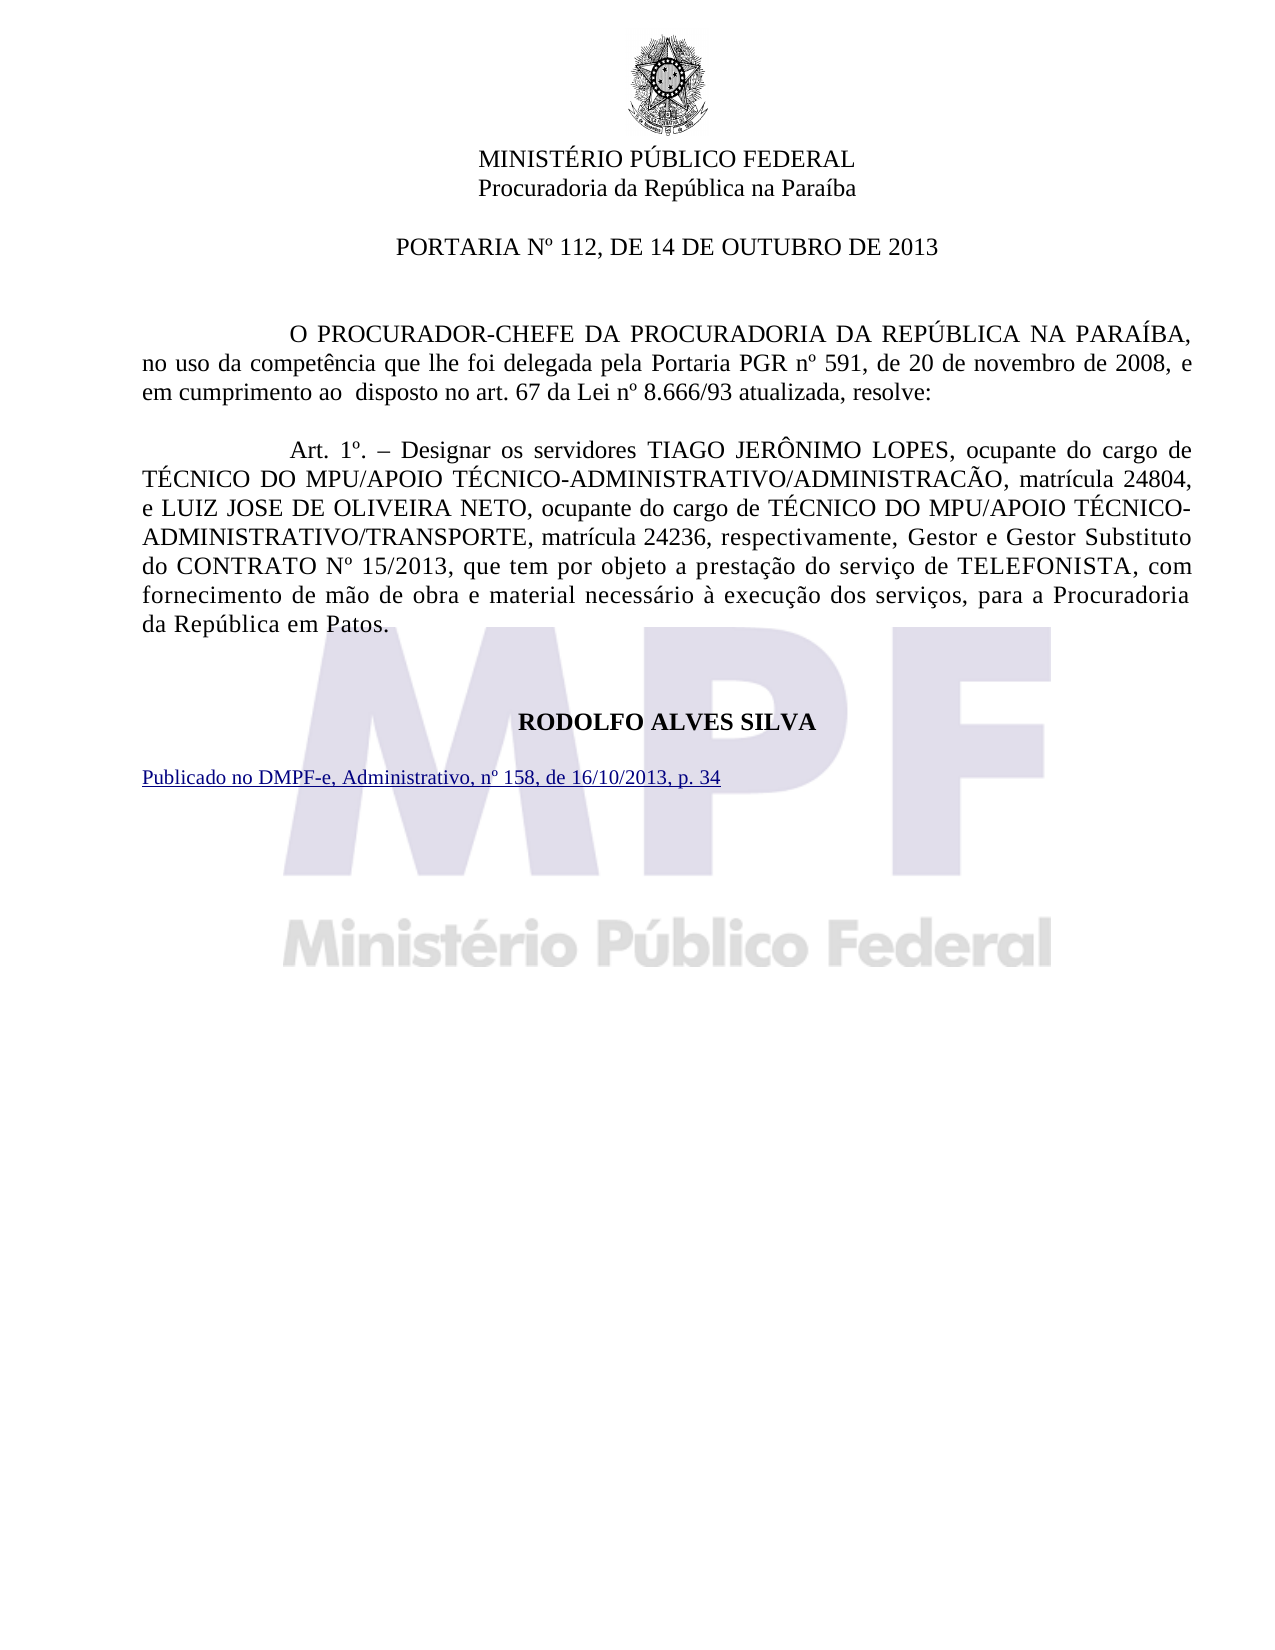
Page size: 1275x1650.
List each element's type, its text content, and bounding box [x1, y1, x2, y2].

text PORTARIA Nº 112, DE 14 DE OUTUBRO DE 2013 [142, 231, 1192, 261]
picture [283, 736, 1051, 765]
text RODOLFO ALVES SILVA [142, 707, 1192, 736]
text Publicado no DMPF-e, Administrativo, nº 158, de 16/10/2013, p. 34 [142, 765, 1192, 789]
picture [283, 638, 1051, 707]
text Procuradoria da República na Paraíba [142, 173, 1192, 202]
text MINISTÉRIO PÚBLICO FEDERAL [142, 144, 1192, 173]
text O PROCURADOR-CHEFE DA PROCURADORIA DA REPÚBLICA NA PARAÍBA, no uso da competência que lhe foi delegada pela Portaria PGR nº 591, de 20 de novembro de 2008, e em cumprimento ao disposto no art. 67 da Lei nº 8.666/93 atualizada, resolve: [142, 319, 1192, 406]
picture [625, 28, 709, 136]
picture [283, 789, 1051, 967]
text Art. 1º. – Designar os servidores TIAGO JERÔNIMO LOPES, ocupante do cargo de TÉCNICO DO MPU/APOIO TÉCNICO-ADMINISTRATIVO/ADMINISTRACÃO, matrícula 24804, e LUIZ JOSE DE OLIVEIRA NETO, ocupante do cargo de TÉCNICO DO MPU/APOIO TÉCNICO-ADMINISTRATIVO/TRANSPORTE, matrícula 24236, respectivamente, Gestor e Gestor Substituto do CONTRATO Nº 15/2013, que tem por objeto a prestação do serviço de TELEFONISTA, com fornecimento de mão de obra e material necessário à execução dos serviços, para a Procuradoria da República em Patos. [142, 435, 1192, 638]
